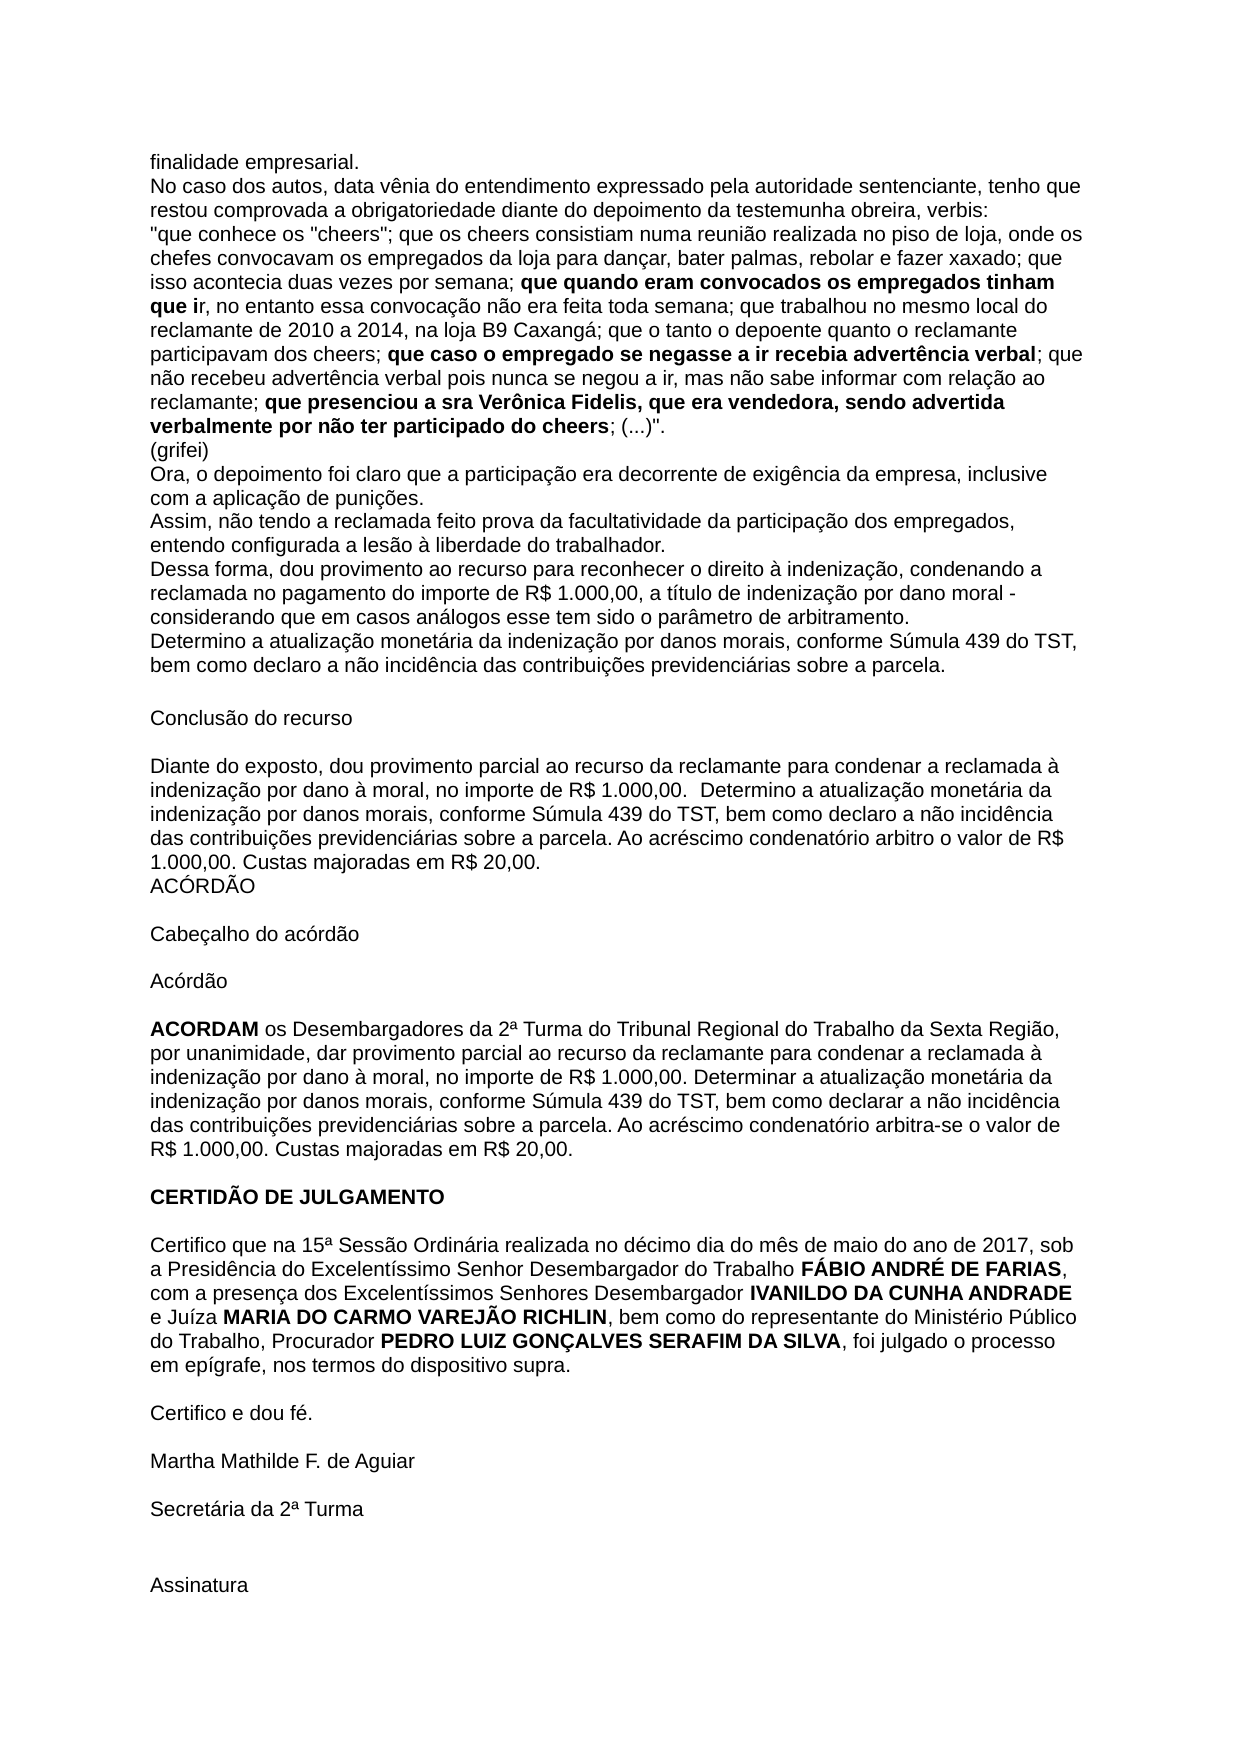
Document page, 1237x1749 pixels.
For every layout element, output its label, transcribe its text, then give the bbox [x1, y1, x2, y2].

text Acórdão [150, 969, 1086, 993]
text finalidade empresarial. [150, 150, 1086, 174]
text Assim, não tendo a reclamada feito prova da facultatividade da participação dos empregados, entendo configurada a lesão à liberdade do trabalhador. [150, 509, 1086, 557]
text Certifico e dou fé. [150, 1401, 1086, 1424]
text No caso dos autos, data vênia do entendimento expressado pela autoridade sentenciante, tenho que restou comprovada a obrigatoriedade diante do depoimento da testemunha obreira, verbis: [150, 174, 1086, 222]
text Secretária da 2ª Turma [150, 1496, 1086, 1520]
text ACÓRDÃO [150, 873, 1086, 897]
text Ora, o depoimento foi claro que a participação era decorrente de exigência da empresa, inclusive com a aplicação de punições. [150, 461, 1086, 509]
text Assinatura [150, 1573, 1086, 1597]
text ACORDAM os Desembargadores da 2ª Turma do Tribunal Regional do Trabalho da Sexta Região, por unanimidade, dar provimento parcial ao recurso da reclamante para condenar a reclamada à indenização por dano à moral, no importe de R$ 1.000,00. Determinar a atualização monetária da indenização por danos morais, conforme Súmula 439 do TST, bem como declarar a não incidência das contribuições previdenciárias sobre a parcela. Ao acréscimo condenatório arbitra-se o valor de R$ 1.000,00. Custas majoradas em R$ 20,00. [150, 1017, 1086, 1161]
text Dessa forma, dou provimento ao recurso para reconhecer o direito à indenização, condenando a reclamada no pagamento do importe de R$ 1.000,00, a título de indenização por dano moral - considerando que em casos análogos esse tem sido o parâmetro de arbitramento. [150, 557, 1086, 629]
text "que conhece os "cheers"; que os cheers consistiam numa reunião realizada no piso de loja, onde os chefes convocavam os empregados da loja para dançar, bater palmas, rebolar e fazer xaxado; que isso acontecia duas vezes por semana; que quando eram convocados os empregados tinham que ir, no entanto essa convocação não era feita toda semana; que trabalhou no mesmo local do reclamante de 2010 a 2014, na loja B9 Caxangá; que o tanto o depoente quanto o reclamante participavam dos cheers; que caso o empregado se negasse a ir recebia advertência verbal; que não recebeu advertência verbal pois nunca se negou a ir, mas não sabe informar com relação ao reclamante; que presenciou a sra Verônica Fidelis, que era vendedora, sendo advertida verbalmente por não ter participado do cheers; (...)". [150, 222, 1086, 437]
text Cabeçalho do acórdão [150, 921, 1086, 945]
text Conclusão do recurso [150, 706, 1086, 730]
text CERTIDÃO DE JULGAMENTO [150, 1185, 1086, 1209]
text Certifico que na 15ª Sessão Ordinária realizada no décimo dia do mês de maio do ano de 2017, sob a Presidência do Excelentíssimo Senhor Desembargador do Trabalho FÁBIO ANDRÉ DE FARIAS, com a presença dos Excelentíssimos Senhores Desembargador IVANILDO DA CUNHA ANDRADE e Juíza MARIA DO CARMO VAREJÃO RICHLIN, bem como do representante do Ministério Público do Trabalho, Procurador PEDRO LUIZ GONÇALVES SERAFIM DA SILVA, foi julgado o processo em epígrafe, nos termos do dispositivo supra. [150, 1233, 1086, 1377]
text Martha Mathilde F. de Aguiar [150, 1448, 1086, 1472]
text (grifei) [150, 437, 1086, 461]
text Diante do exposto, dou provimento parcial ao recurso da reclamante para condenar a reclamada à indenização por dano à moral, no importe de R$ 1.000,00. Determino a atualização monetária da indenização por danos morais, conforme Súmula 439 do TST, bem como declaro a não incidência das contribuições previdenciárias sobre a parcela. Ao acréscimo condenatório arbitro o valor de R$ 1.000,00. Custas majoradas em R$ 20,00. [150, 754, 1086, 873]
text Determino a atualização monetária da indenização por danos morais, conforme Súmula 439 do TST, bem como declaro a não incidência das contribuições previdenciárias sobre a parcela. [150, 629, 1086, 677]
